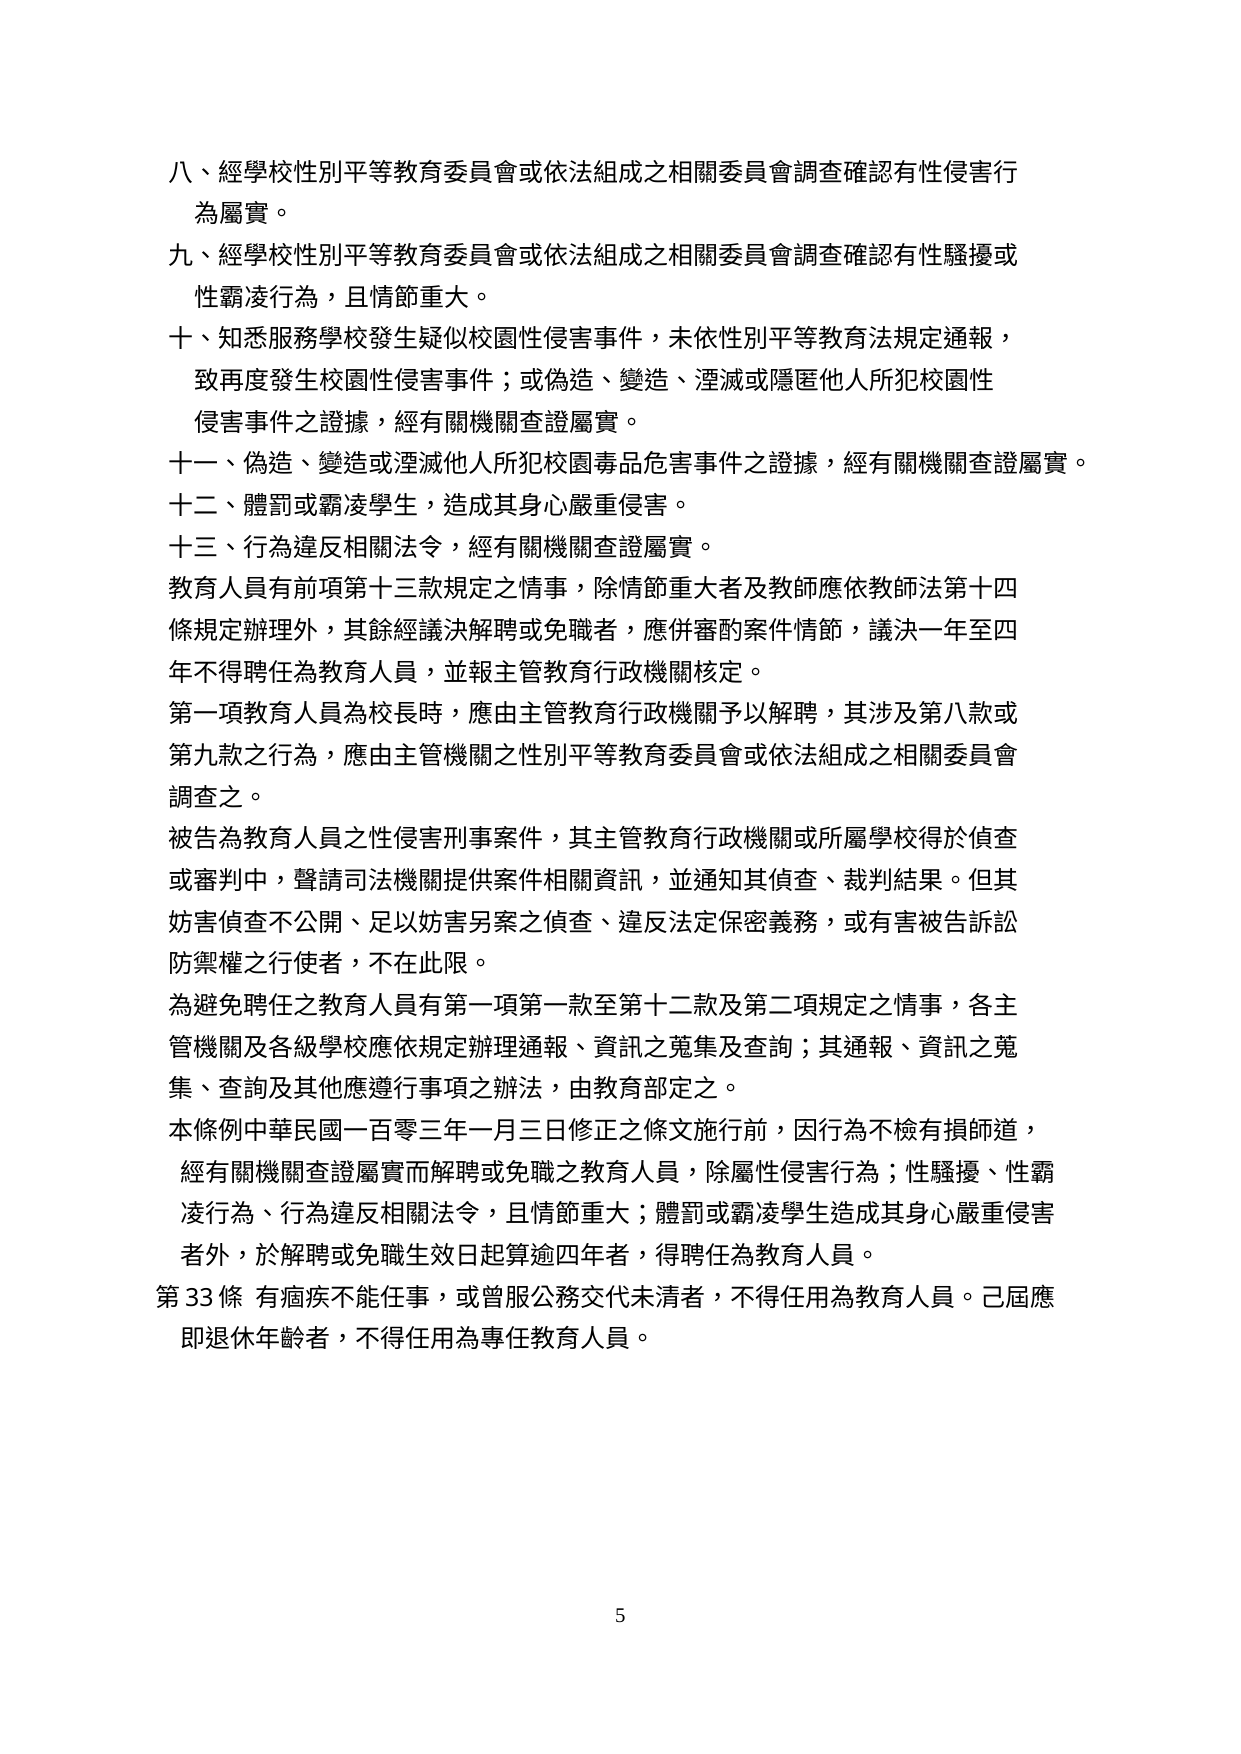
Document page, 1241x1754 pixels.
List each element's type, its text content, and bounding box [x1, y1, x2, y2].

text 管機關及各級學校應依規定辦理通報、資訊之蒐集及查詢；其通報、資訊之蒐 [155, 1023, 1092, 1064]
text 八、經學校性別平等教育委員會或依法組成之相關委員會調查確認有性侵害行 [155, 148, 1092, 189]
text 致再度發生校園性侵害事件；或偽造、變造、湮滅或隱匿他人所犯校園性 [155, 356, 1092, 398]
text 即退休年齡者，不得任用為專任教育人員。 [180, 1314, 1092, 1356]
text 第九款之行為，應由主管機關之性別平等教育委員會或依法組成之相關委員會 [155, 731, 1092, 773]
text 條規定辦理外，其餘經議決解聘或免職者，應併審酌案件情節，議決一年至四 [155, 606, 1092, 648]
text 九、經學校性別平等教育委員會或依法組成之相關委員會調查確認有性騷擾或 [155, 231, 1092, 273]
text 十、知悉服務學校發生疑似校園性侵害事件，未依性別平等教育法規定通報， [155, 314, 1092, 356]
text 經有關機關查證屬實而解聘或免職之教育人員，除屬性侵害行為；性騷擾、性霸 [180, 1148, 1092, 1189]
text 妨害偵查不公開、足以妨害另案之偵查、違反法定保密義務，或有害被告訴訟 [155, 898, 1092, 939]
text 或審判中，聲請司法機關提供案件相關資訊，並通知其偵查、裁判結果。但其 [155, 856, 1092, 898]
text 防禦權之行使者，不在此限。 [155, 939, 1092, 981]
text 十一、偽造、變造或湮滅他人所犯校園毒品危害事件之證據，經有關機關查證屬實。 [155, 439, 1092, 481]
text 被告為教育人員之性侵害刑事案件，其主管教育行政機關或所屬學校得於偵查 [155, 814, 1092, 856]
text 教育人員有前項第十三款規定之情事，除情節重大者及教師應依教師法第十四 [155, 564, 1092, 606]
text 十二、體罰或霸凌學生，造成其身心嚴重侵害。 [155, 481, 1092, 523]
text 集、查詢及其他應遵行事項之辦法，由教育部定之。 [155, 1064, 1092, 1106]
text 為屬實。 [155, 189, 1092, 231]
text 十三、行為違反相關法令，經有關機關查證屬實。 [155, 523, 1092, 564]
text 凌行為、行為違反相關法令，且情節重大；體罰或霸凌學生造成其身心嚴重侵害 [180, 1189, 1092, 1231]
text 第33條 有痼疾不能任事，或曾服公務交代未清者，不得任用為教育人員。己屆應 [155, 1273, 1092, 1314]
text 年不得聘任為教育人員，並報主管教育行政機關核定。 [155, 648, 1092, 689]
text 為避免聘任之教育人員有第一項第一款至第十二款及第二項規定之情事，各主 [155, 981, 1092, 1023]
text 者外，於解聘或免職生效日起算逾四年者，得聘任為教育人員。 [180, 1231, 1092, 1273]
text 性霸凌行為，且情節重大。 [155, 273, 1092, 314]
text 本條例中華民國一百零三年一月三日修正之條文施行前，因行為不檢有損師道， [155, 1106, 1092, 1148]
text 調查之。 [155, 773, 1092, 814]
text 侵害事件之證據，經有關機關查證屬實。 [155, 398, 1092, 439]
text 第一項教育人員為校長時，應由主管教育行政機關予以解聘，其涉及第八款或 [155, 689, 1092, 731]
